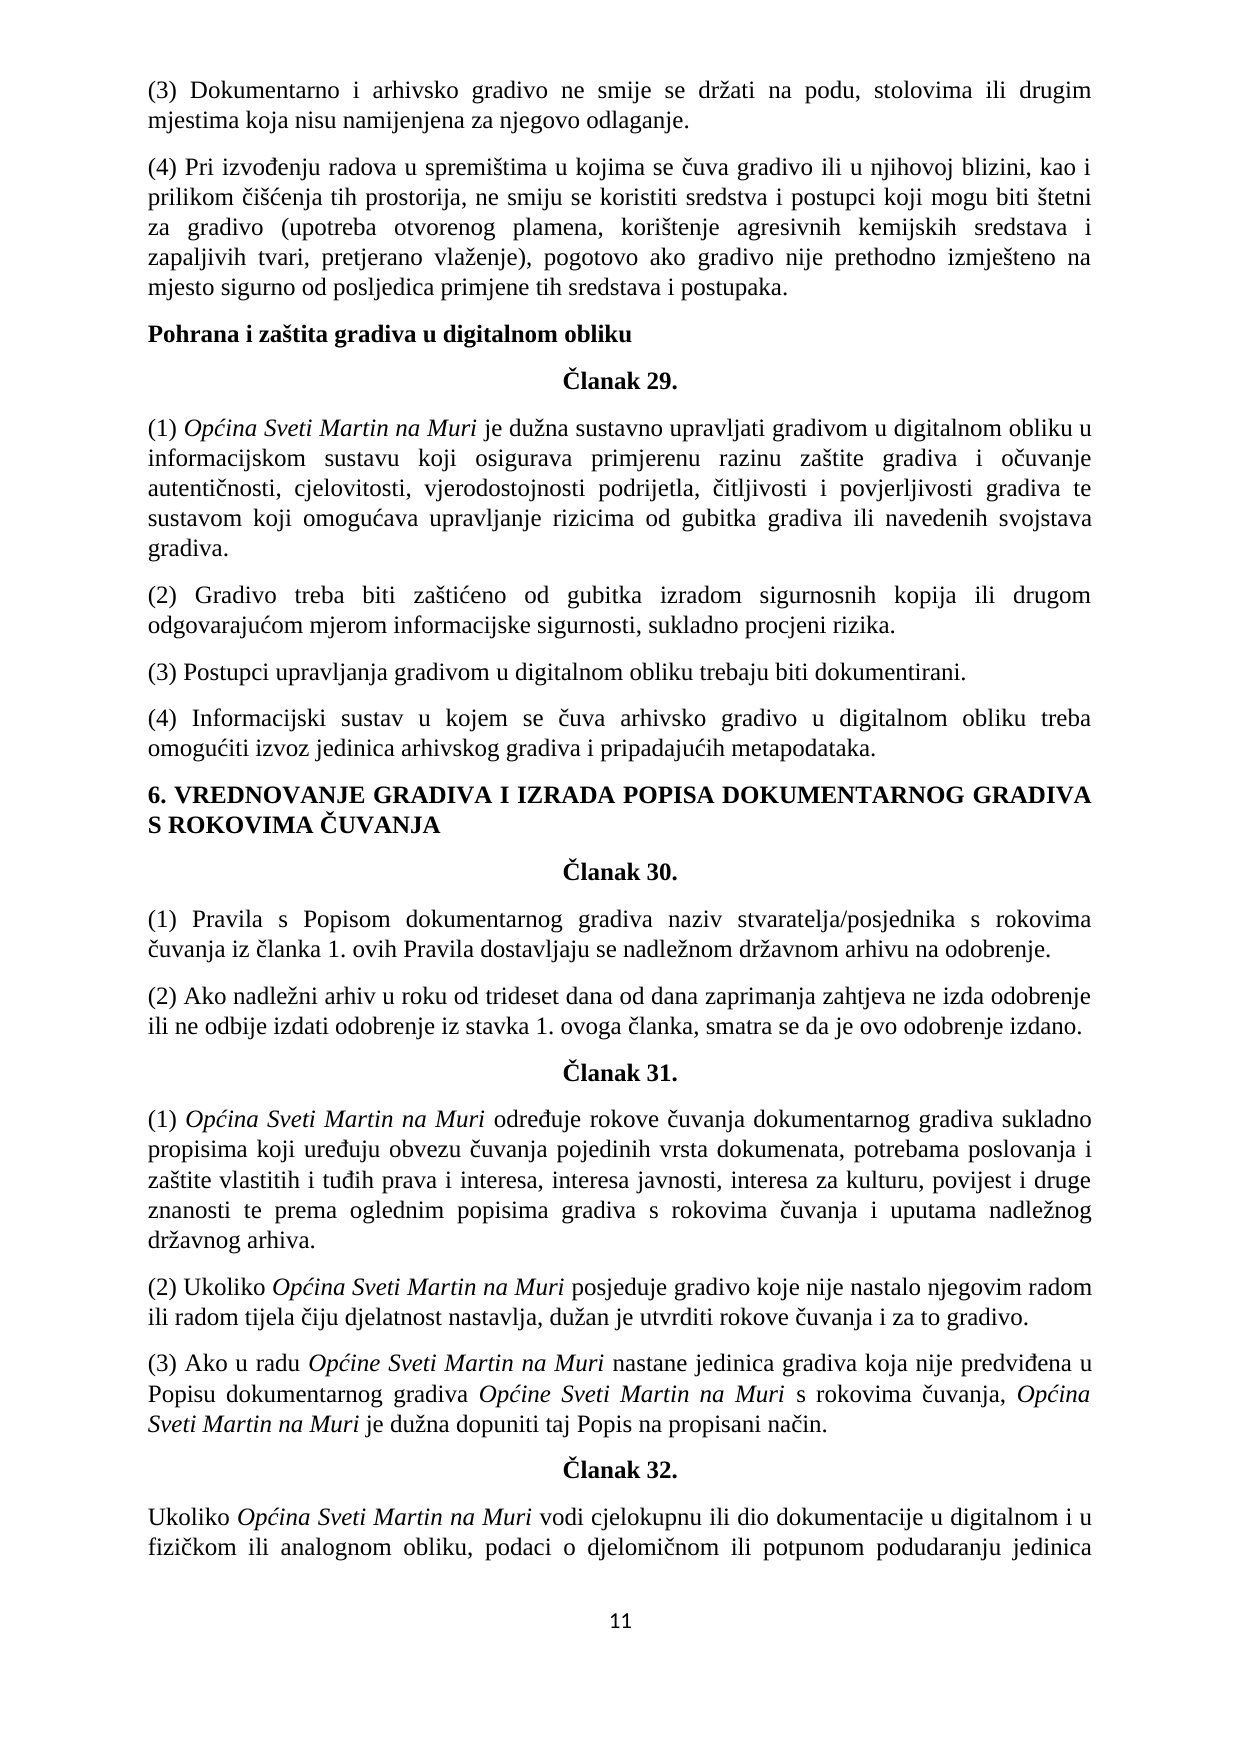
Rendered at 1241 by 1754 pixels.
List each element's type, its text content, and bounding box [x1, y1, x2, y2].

text (1) Općina Sveti Martin na Muri je dužna sustavno upravljati gradivom u digitalnom obliku u informacijskom sustavu koji osigurava primjerenu razinu zaštite gradiva i očuvanje autentičnosti, cjelovitosti, vjerodostojnosti podrijetla, čitljivosti i povjerljivosti gradiva te sustavom koji omogućava upravljanje rizicima od gubitka gradiva ili navedenih svojstava gradiva. [148, 413, 1093, 562]
text 6. VREDNOVANJE GRADIVA I IZRADA POPISA DOKUMENTARNOG GRADIVA S ROKOVIMA ČUVANJA [148, 780, 1093, 839]
text (1) Pravila s Popisom dokumentarnog gradiva naziv stvaratelja/posjednika s rokovima čuvanja iz članka 1. ovih Pravila dostavljaju se nadležnom državnom arhivu na odobrenje. [148, 904, 1093, 963]
text Ukoliko Općina Sveti Martin na Muri vodi cjelokupnu ili dio dokumentacije u digitalnom i u fizičkom ili analognom obliku, podaci o djelomičnom ili potpunom podudaranju jedinica [148, 1502, 1093, 1561]
text Članak 31. [148, 1058, 1093, 1086]
text (3) Postupci upravljanja gradivom u digitalnom obliku trebaju biti dokumentirani. [148, 657, 1093, 685]
text (2) Gradivo treba biti zaštićeno od gubitka izradom sigurnosnih kopija ili drugom odgovarajućom mjerom informacijske sigurnosti, sukladno procjeni rizika. [148, 580, 1093, 639]
text (4) Pri izvođenju radova u spremištima u kojima se čuva gradivo ili u njihovoj blizini, kao i prilikom čišćenja tih prostorija, ne smiju se koristiti sredstva i postupci koji mogu biti štetni za gradivo (upotreba otvorenog plamena, korištenje agresivnih kemijskih sredstava i zapaljivih tvari, pretjerano vlaženje), pogotovo ako gradivo nije prethodno izmješteno na mjesto sigurno od posljedica primjene tih sredstava i postupaka. [148, 152, 1093, 301]
text (4) Informacijski sustav u kojem se čuva arhivsko gradivo u digitalnom obliku treba omogućiti izvoz jedinica arhivskog gradiva i pripadajućih metapodataka. [148, 703, 1093, 762]
text (2) Ukoliko Općina Sveti Martin na Muri posjeduje gradivo koje nije nastalo njegovim radom ili radom tijela čiju djelatnost nastavlja, dužan je utvrditi rokove čuvanja i za to gradivo. [148, 1272, 1093, 1331]
text (3) Ako u radu Općine Sveti Martin na Muri nastane jedinica gradiva koja nije predviđena u Popisu dokumentarnog gradiva Općine Sveti Martin na Muri s rokovima čuvanja, Općina Sveti Martin na Muri je dužna dopuniti taj Popis na propisani način. [148, 1348, 1093, 1437]
text Članak 32. [148, 1456, 1093, 1484]
text Pohrana i zaštita gradiva u digitalnom obliku [148, 319, 1093, 348]
text (2) Ako nadležni arhiv u roku od trideset dana od dana zaprimanja zahtjeva ne izda odobrenje ili ne odbije izdati odobrenje iz stavka 1. ovoga članka, smatra se da je ovo odobrenje izdano. [148, 981, 1093, 1040]
text Članak 30. [148, 857, 1093, 886]
text (3) Dokumentarno i arhivsko gradivo ne smije se držati na podu, stolovima ili drugim mjestima koja nisu namijenjena za njegovo odlaganje. [148, 75, 1093, 134]
text (1) Općina Sveti Martin na Muri određuje rokove čuvanja dokumentarnog gradiva sukladno propisima koji uređuju obvezu čuvanja pojedinih vrsta dokumenata, potrebama poslovanja i zaštite vlastitih i tuđih prava i interesa, interesa javnosti, interesa za kulturu, povijest i druge znanosti te prema oglednim popisima gradiva s rokovima čuvanja i uputama nadležnog državnog arhiva. [148, 1104, 1093, 1254]
text Članak 29. [148, 366, 1093, 394]
